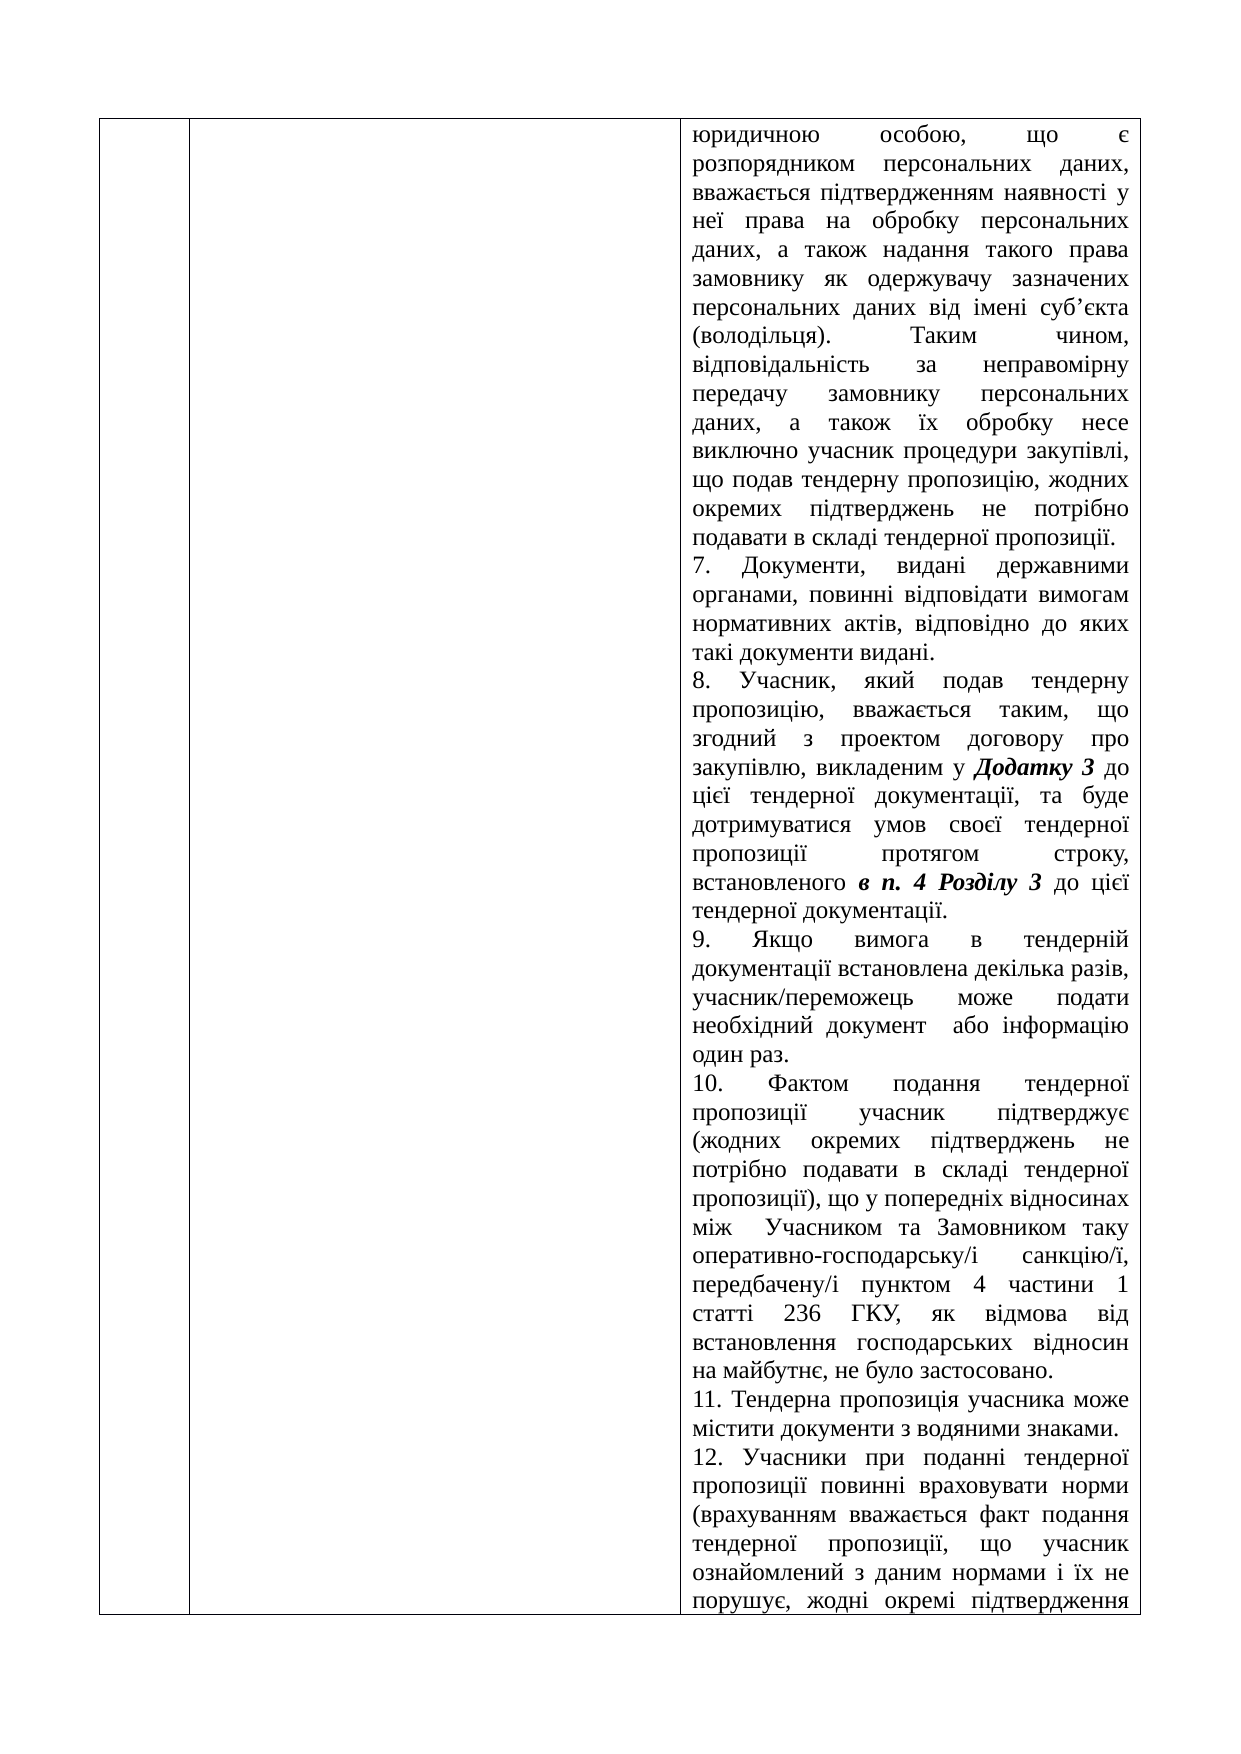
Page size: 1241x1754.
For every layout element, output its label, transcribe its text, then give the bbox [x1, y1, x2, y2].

table_cell [190, 119, 680, 1614]
table_cell [100, 119, 189, 1614]
table_cell юридичною особою, що є розпорядником персональних даних, вважається підтвердженням наявності у неї права на обробку персональних даних, а також надання такого права замовнику як одержувачу зазначених персональних даних від імені суб’єкта (володільця). Таким чином, відповідальність за неправомірну передачу замовнику персональних даних, а також їх обробку несе виключно учасник процедури закупівлі, що подав тендерну пропозицію, жодних окремих підтверджень не потрібно подавати в складі тендерної пропозиції. 7. Документи, видані державними органами, повинні відповідати вимогам нормативних актів, відповідно до яких такі документи видані. 8. Учасник, який подав тендерну пропозицію, вважається таким, що згодний з проектом договору про закупівлю, викладеним у Додатку 3 до цієї тендерної документації, та буде дотримуватися умов своєї тендерної пропозиції протягом строку, встановленого в п. 4 Розділу 3 до цієї тендерної документації. 9. Якщо вимога в тендерній документації встановлена декілька разів, учасник/переможець може подати необхідний документ або інформацію один раз. 10. Фактом подання тендерної пропозиції учасник підтверджує (жодних окремих підтверджень не потрібно подавати в складі тендерної пропозиції), що у попередніх відносинах між Учасником та Замовником таку оперативно-господарську/і санкцію/ї, передбачену/і пунктом 4 частини 1 статті 236 ГКУ, як відмова від встановлення господарських відносин на майбутнє, не було застосовано. 11. Тендерна пропозиція учасника може містити документи з водяними знаками. 12. Учасники при поданні тендерної пропозиції повинні враховувати норми (врахуванням вважається факт подання тендерної пропозиції, що учасник ознайомлений з даним нормами і їх не порушує, жодні окремі підтвердження [681, 119, 1140, 1614]
